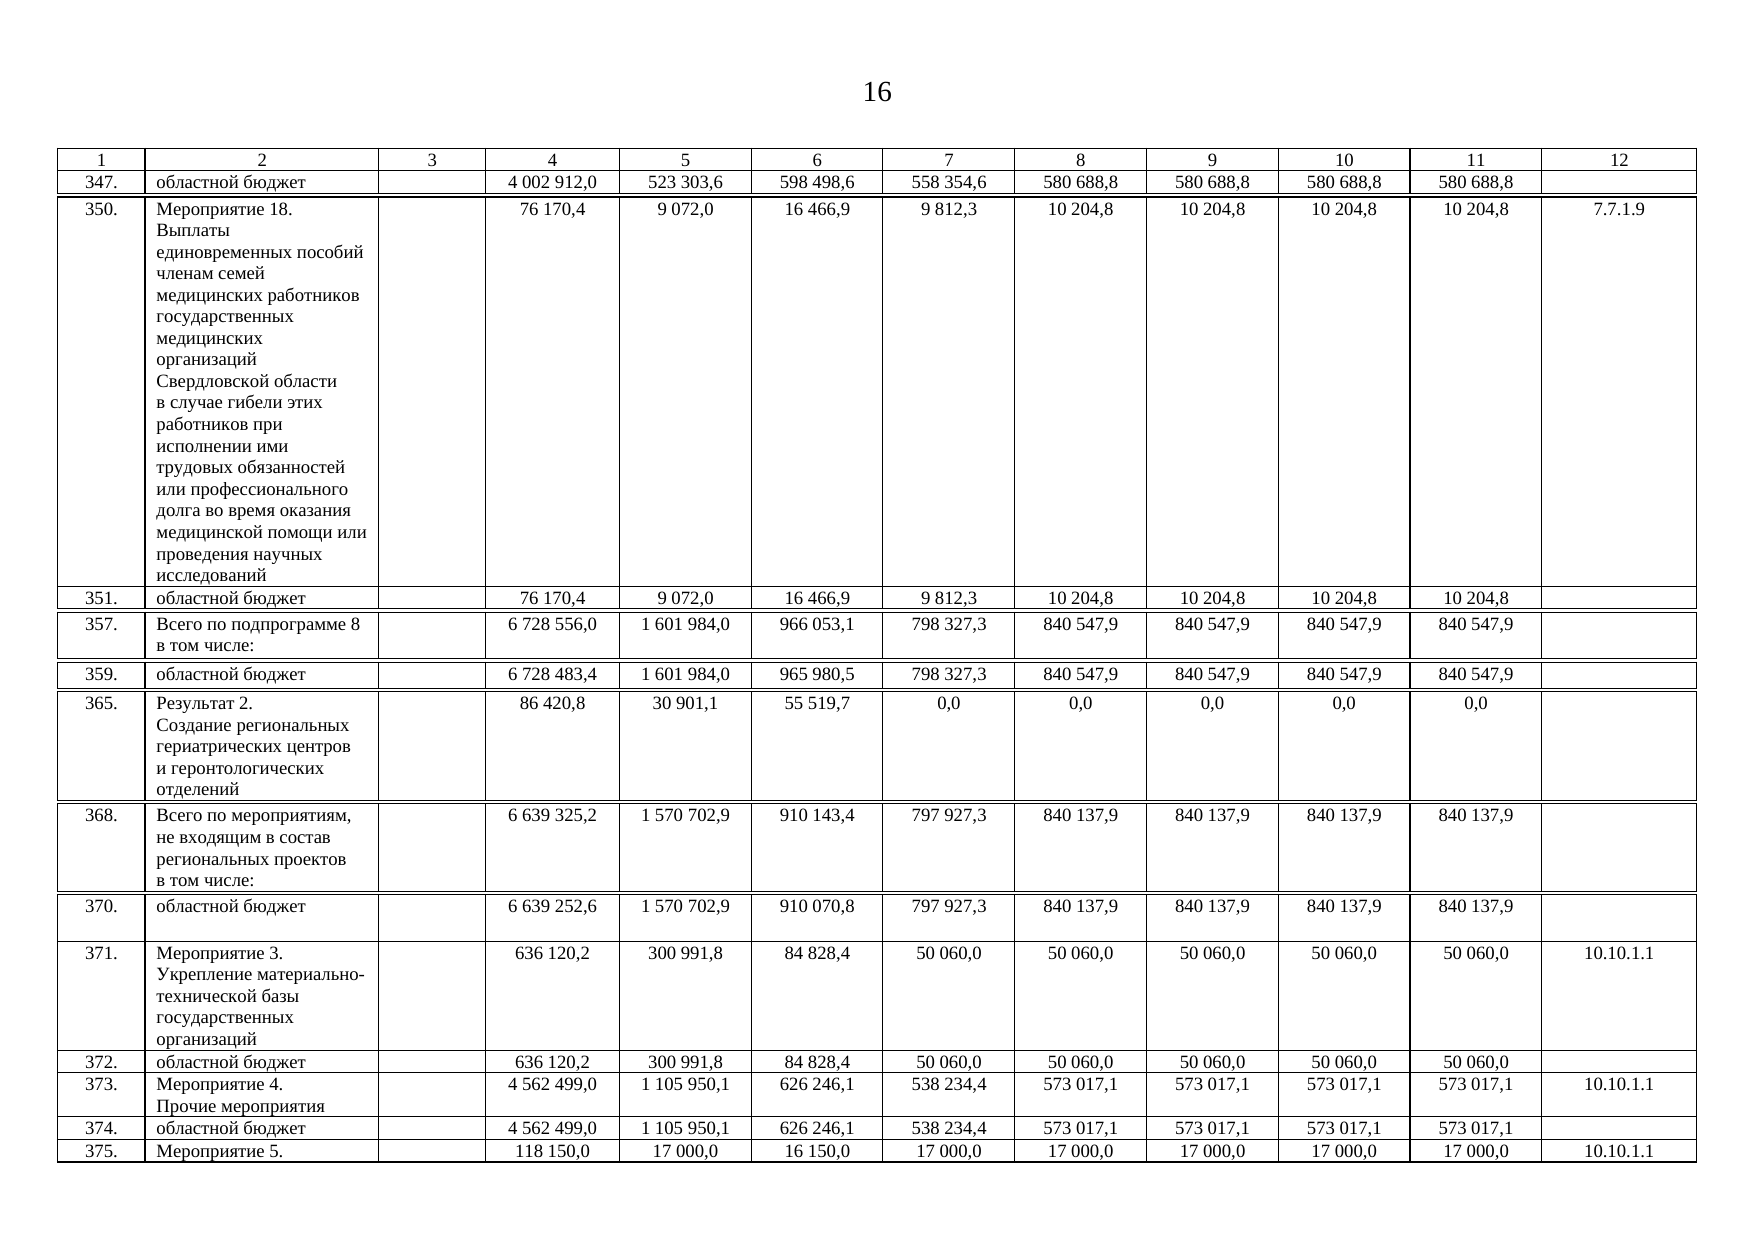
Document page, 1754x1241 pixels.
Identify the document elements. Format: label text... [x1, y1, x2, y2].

table_cell 840 137,9 [1279, 804, 1409, 891]
table_cell [1542, 587, 1696, 608]
table_cell 573 017,1 [1411, 1073, 1541, 1116]
table_cell 636 120,2 [486, 1051, 619, 1072]
table_cell 598 498,6 [752, 171, 882, 193]
table_cell 370. [58, 895, 144, 941]
table_cell 1 601 984,0 [620, 613, 751, 658]
table_cell 300 991,8 [620, 942, 751, 1049]
table_cell 797 927,3 [883, 895, 1014, 941]
table_header 11 [1411, 149, 1541, 170]
table_cell 840 137,9 [1015, 804, 1146, 891]
table_cell [379, 804, 485, 891]
table_cell 0,0 [1411, 692, 1541, 800]
table_cell 840 137,9 [1411, 804, 1541, 891]
table_cell Мероприятие 3. Укрепление материально-технической базы государственных организаций [146, 942, 378, 1049]
table_cell 840 547,9 [1279, 613, 1409, 658]
table_cell 300 991,8 [620, 1051, 751, 1072]
table_cell областной бюджет [146, 663, 378, 687]
table_cell 55 519,7 [752, 692, 882, 800]
table_cell 840 137,9 [1411, 895, 1541, 941]
table_cell 10.10.1.1 [1542, 942, 1696, 1049]
table_cell 4 562 499,0 [486, 1117, 619, 1139]
table_cell 538 234,4 [883, 1117, 1014, 1139]
table_cell [1542, 613, 1696, 658]
table_cell 50 060,0 [1147, 1051, 1278, 1072]
table_cell 580 688,8 [1411, 171, 1541, 193]
table_cell 17 000,0 [1411, 1140, 1541, 1161]
table_cell 365. [58, 692, 144, 800]
table_cell 84 828,4 [752, 1051, 882, 1072]
table_cell 76 170,4 [486, 198, 619, 586]
table_cell [379, 1051, 485, 1072]
table_cell 6 639 252,6 [486, 895, 619, 941]
table_cell 4 562 499,0 [486, 1073, 619, 1116]
table_cell 9 812,3 [883, 587, 1014, 608]
table_cell 373. [58, 1073, 144, 1116]
table_cell 371. [58, 942, 144, 1049]
table_cell 16 466,9 [752, 198, 882, 586]
table_cell 50 060,0 [883, 942, 1014, 1049]
table_cell 1 105 950,1 [620, 1117, 751, 1139]
table_header 7 [883, 149, 1014, 170]
table_cell 840 547,9 [1279, 663, 1409, 687]
table_cell 840 547,9 [1015, 613, 1146, 658]
table_cell [379, 663, 485, 687]
table_header 2 [146, 149, 378, 170]
table_cell 16 466,9 [752, 587, 882, 608]
table_cell 9 812,3 [883, 198, 1014, 586]
table_cell [379, 942, 485, 1049]
table_cell 558 354,6 [883, 171, 1014, 193]
table_cell [379, 198, 485, 586]
table_cell 573 017,1 [1411, 1117, 1541, 1139]
table_cell 523 303,6 [620, 171, 751, 193]
table_cell 0,0 [1279, 692, 1409, 800]
table_cell 16 150,0 [752, 1140, 882, 1161]
table_cell 840 137,9 [1147, 895, 1278, 941]
table_cell 351. [58, 587, 144, 608]
table_cell 965 980,5 [752, 663, 882, 687]
table_cell 6 728 483,4 [486, 663, 619, 687]
table_cell [379, 1073, 485, 1116]
table_cell 50 060,0 [883, 1051, 1014, 1072]
table_cell 10.10.1.1 [1542, 1140, 1696, 1161]
table_cell [1542, 692, 1696, 800]
table_header 6 [752, 149, 882, 170]
table_cell 840 547,9 [1411, 613, 1541, 658]
table_cell 798 327,3 [883, 613, 1014, 658]
table_cell 0,0 [883, 692, 1014, 800]
table_cell 580 688,8 [1147, 171, 1278, 193]
table_cell [379, 895, 485, 941]
table_cell 797 927,3 [883, 804, 1014, 891]
table_cell [1542, 171, 1696, 193]
table_cell 368. [58, 804, 144, 891]
table_cell 86 420,8 [486, 692, 619, 800]
table_cell 10 204,8 [1411, 198, 1541, 586]
table_cell 840 137,9 [1015, 895, 1146, 941]
table_cell 359. [58, 663, 144, 687]
table_cell 6 639 325,2 [486, 804, 619, 891]
table_cell 30 901,1 [620, 692, 751, 800]
table_cell Всего по мероприятиям, не входящим в состав региональных проектов в том числе: [146, 804, 378, 891]
table_cell 626 246,1 [752, 1117, 882, 1139]
table_cell [379, 613, 485, 658]
table_header 8 [1015, 149, 1146, 170]
table_cell 76 170,4 [486, 587, 619, 608]
table_cell [379, 1117, 485, 1139]
table_cell 375. [58, 1140, 144, 1161]
table_cell 10 204,8 [1015, 198, 1146, 586]
table_cell 118 150,0 [486, 1140, 619, 1161]
table_cell 910 070,8 [752, 895, 882, 941]
table_cell 6 728 556,0 [486, 613, 619, 658]
table_cell 17 000,0 [1147, 1140, 1278, 1161]
table_cell 626 246,1 [752, 1073, 882, 1116]
table_cell 573 017,1 [1147, 1073, 1278, 1116]
table_header 9 [1147, 149, 1278, 170]
table_cell Мероприятие 5. [146, 1140, 378, 1161]
table_cell 1 601 984,0 [620, 663, 751, 687]
table_cell 840 547,9 [1015, 663, 1146, 687]
table_cell 17 000,0 [620, 1140, 751, 1161]
table_cell 347. [58, 171, 144, 193]
table_cell 840 547,9 [1147, 663, 1278, 687]
table_cell 9 072,0 [620, 198, 751, 586]
table_cell [379, 692, 485, 800]
table_cell Результат 2. Создание региональных гериатрических центров и геронтологических отделений [146, 692, 378, 800]
table_cell 50 060,0 [1411, 1051, 1541, 1072]
table_cell [379, 587, 485, 608]
table_cell 910 143,4 [752, 804, 882, 891]
table_cell 966 053,1 [752, 613, 882, 658]
table_cell 573 017,1 [1015, 1073, 1146, 1116]
table_cell 374. [58, 1117, 144, 1139]
table_cell 573 017,1 [1147, 1117, 1278, 1139]
table_cell 10 204,8 [1279, 587, 1409, 608]
table_cell 4 002 912,0 [486, 171, 619, 193]
table_cell 573 017,1 [1279, 1073, 1409, 1116]
table_cell 840 547,9 [1147, 613, 1278, 658]
table_cell областной бюджет [146, 1051, 378, 1072]
table_cell 357. [58, 613, 144, 658]
table_cell 84 828,4 [752, 942, 882, 1049]
table_cell 350. [58, 198, 144, 586]
table_cell [1542, 804, 1696, 891]
table_cell областной бюджет [146, 587, 378, 608]
table_cell областной бюджет [146, 1117, 378, 1139]
table_cell 10 204,8 [1411, 587, 1541, 608]
table_cell 840 547,9 [1411, 663, 1541, 687]
table_cell 538 234,4 [883, 1073, 1014, 1116]
table_cell 580 688,8 [1015, 171, 1146, 193]
table_header 10 [1279, 149, 1409, 170]
table_cell 0,0 [1147, 692, 1278, 800]
table_cell 10.10.1.1 [1542, 1073, 1696, 1116]
table_cell Мероприятие 18. Выплаты единовременных пособий членам семей медицинских работников государственных медицинских организаций Свердловской области в случае гибели этих работников при исполнении ими трудовых обязанностей или профессионального долга во время оказания медицинской помощи или проведения научных исследований [146, 198, 378, 586]
table_cell областной бюджет [146, 895, 378, 941]
table_cell 580 688,8 [1279, 171, 1409, 193]
table_cell 50 060,0 [1147, 942, 1278, 1049]
table_cell 0,0 [1015, 692, 1146, 800]
table_cell 50 060,0 [1015, 1051, 1146, 1072]
table_cell 573 017,1 [1279, 1117, 1409, 1139]
table_cell [379, 1140, 485, 1161]
table_cell 10 204,8 [1147, 198, 1278, 586]
table_cell 1 570 702,9 [620, 895, 751, 941]
table_cell 10 204,8 [1147, 587, 1278, 608]
table_header 4 [486, 149, 619, 170]
table_header 3 [379, 149, 485, 170]
table_cell 573 017,1 [1015, 1117, 1146, 1139]
table_cell 17 000,0 [883, 1140, 1014, 1161]
table_cell 372. [58, 1051, 144, 1072]
table_cell 10 204,8 [1015, 587, 1146, 608]
table_cell областной бюджет [146, 171, 378, 193]
table_cell 798 327,3 [883, 663, 1014, 687]
table_cell 17 000,0 [1279, 1140, 1409, 1161]
table_cell 840 137,9 [1147, 804, 1278, 891]
table_cell [1542, 1117, 1696, 1139]
table_cell 7.7.1.9 [1542, 198, 1696, 586]
table_header 5 [620, 149, 751, 170]
table_cell 50 060,0 [1015, 942, 1146, 1049]
table_cell 636 120,2 [486, 942, 619, 1049]
table_cell [1542, 895, 1696, 941]
table_cell 50 060,0 [1279, 1051, 1409, 1072]
table_header 1 [58, 149, 144, 170]
table_cell 10 204,8 [1279, 198, 1409, 586]
table_cell [1542, 663, 1696, 687]
table_cell 17 000,0 [1015, 1140, 1146, 1161]
table_header 12 [1542, 149, 1696, 170]
table_cell [379, 171, 485, 193]
table_cell Всего по подпрограмме 8 в том числе: [146, 613, 378, 658]
table_cell [1542, 1051, 1696, 1072]
table_cell 50 060,0 [1279, 942, 1409, 1049]
table_cell 1 105 950,1 [620, 1073, 751, 1116]
table_cell 50 060,0 [1411, 942, 1541, 1049]
table_cell 9 072,0 [620, 587, 751, 608]
table_cell Мероприятие 4. Прочие мероприятия [146, 1073, 378, 1116]
table_cell 1 570 702,9 [620, 804, 751, 891]
table_cell 840 137,9 [1279, 895, 1409, 941]
